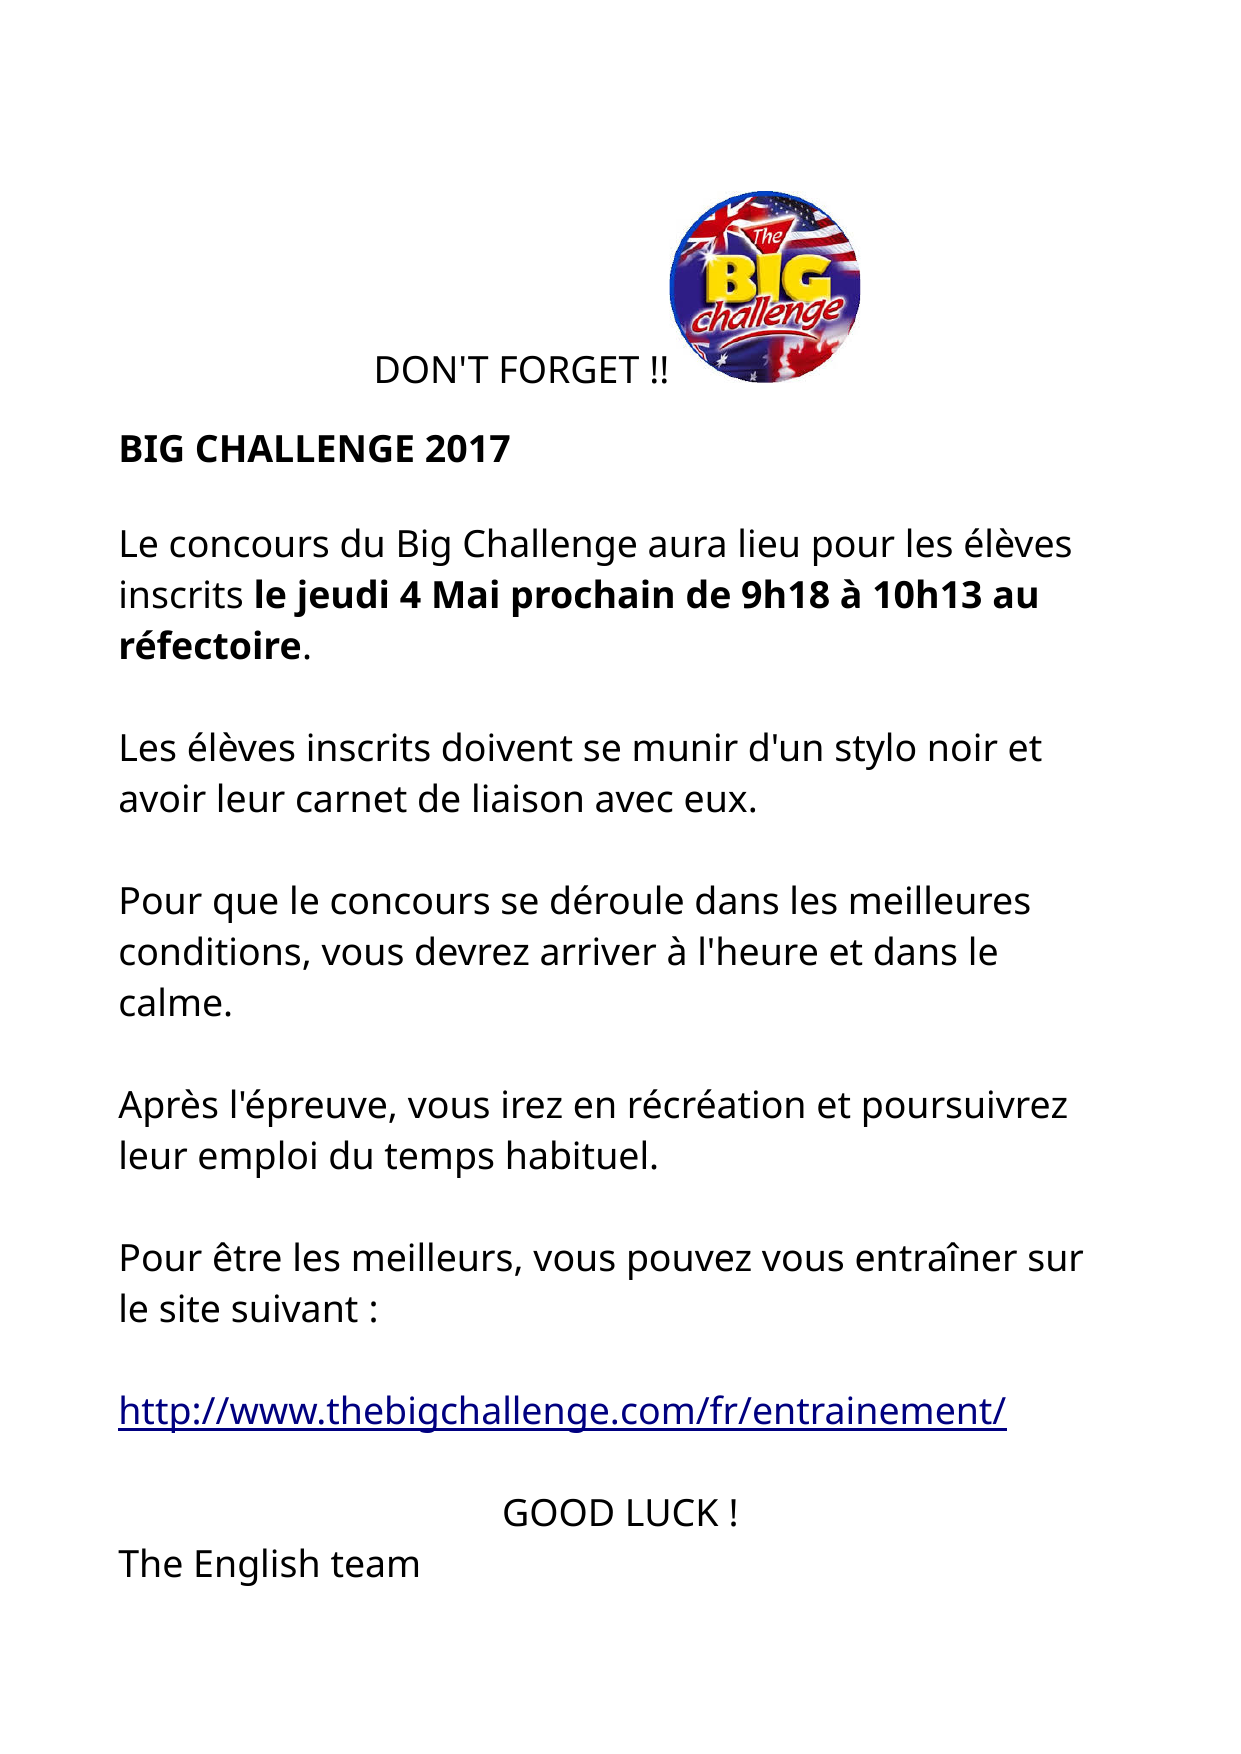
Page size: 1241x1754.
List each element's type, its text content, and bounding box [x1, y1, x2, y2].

text GOOD LUCK ! [118, 1487, 1122, 1538]
text Pour être les meilleurs, vous pouvez vous entraîner sur le site suivant : [118, 1231, 1122, 1333]
text http://www.thebigchallenge.com/fr/entrainement/ [118, 1384, 1122, 1436]
text DON'T FORGET !! [118, 192, 1122, 394]
picture [669, 191, 861, 383]
text Après l'épreuve, vous irez en récréation et poursuivrez leur emploi du temps habituel. [118, 1078, 1122, 1180]
text Le concours du Big Challenge aura lieu pour les élèves inscrits le jeudi 4 Mai prochain de 9h18 à 10h13 au réfectoire. [118, 517, 1122, 670]
text Les élèves inscrits doivent se munir d'un stylo noir et avoir leur carnet de liaison avec eux. [118, 721, 1122, 823]
text The English team [118, 1538, 1122, 1589]
text Pour que le concours se déroule dans les meilleures conditions, vous devrez arriver à l'heure et dans le calme. [118, 874, 1122, 1027]
text BIG CHALLENGE 2017 [118, 423, 1122, 474]
